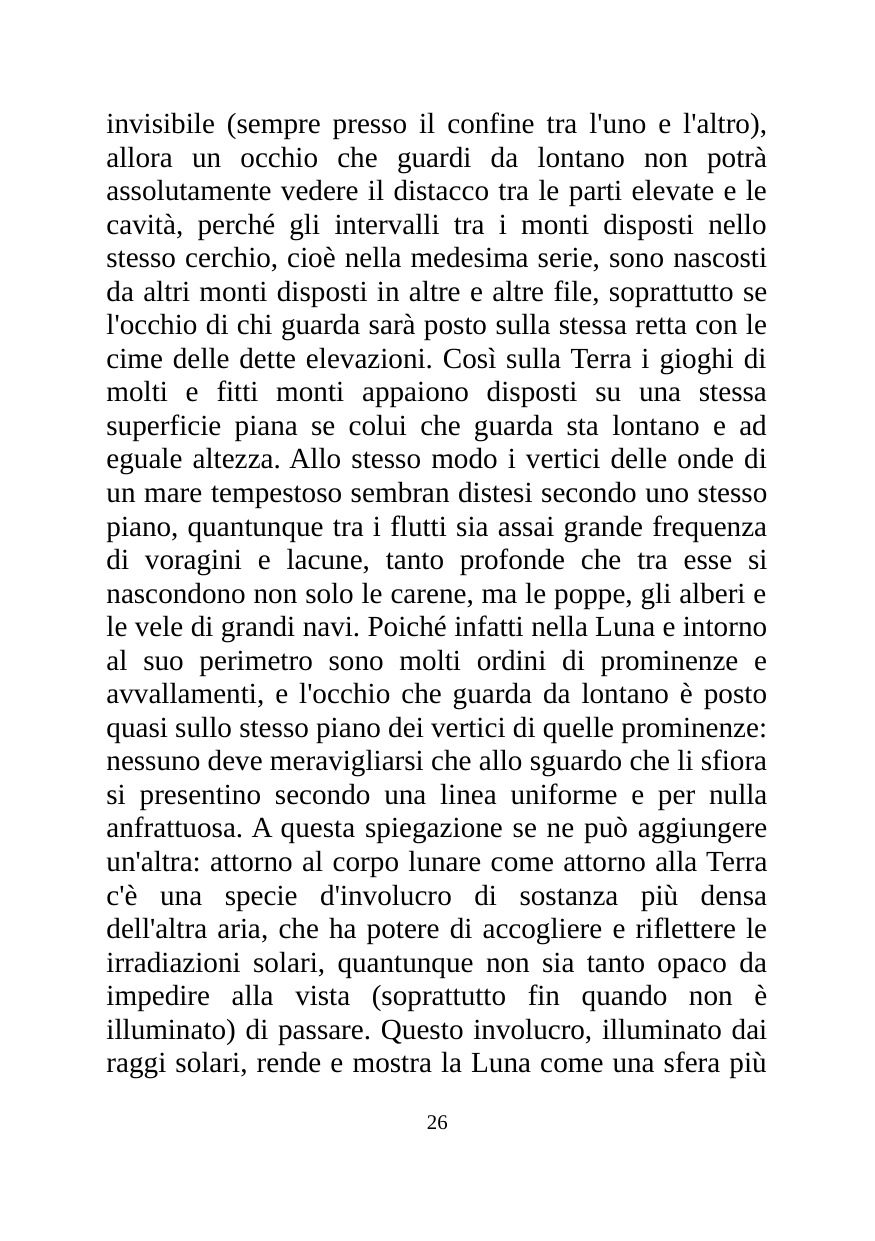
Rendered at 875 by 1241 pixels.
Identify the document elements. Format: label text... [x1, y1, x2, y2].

text invisibile (sempre presso il confine tra l'uno e l'altro), allora un occhio che guardi da lontano non potrà assolutamente vedere il distacco tra le parti elevate e le cavità, perché gli intervalli tra i monti disposti nello stesso cerchio, cioè nella medesima serie, sono nascosti da altri monti disposti in altre e altre file, soprattutto se l'occhio di chi guarda sarà posto sulla stessa retta con le cime delle dette elevazioni. Così sulla Terra i gioghi di molti e fitti monti appaiono disposti su una stessa superficie piana se colui che guarda sta lontano e ad eguale altezza. Allo stesso modo i vertici delle onde di un mare tempestoso sembran distesi secondo uno stesso piano, quantunque tra i flutti sia assai grande frequenza di voragini e lacune, tanto profonde che tra esse si nascondono non solo le carene, ma le poppe, gli alberi e le vele di grandi navi. Poiché infatti nella Luna e intorno al suo perimetro sono molti ordini di prominenze e avvallamenti, e l'occhio che guarda da lontano è posto quasi sullo stesso piano dei vertici di quelle prominenze: nessuno deve meravigliarsi che allo sguardo che li sfiora si presentino secondo una linea uniforme e per nulla anfrattuosa. A questa spiegazione se ne può aggiungere un'altra: attorno al corpo lunare come attorno alla Terra c'è una specie d'involucro di sostanza più densa dell'altra aria, che ha potere di accogliere e riflettere le irradiazioni solari, quantunque non sia tanto opaco da impedire alla vista (soprattutto fin quando non è illuminato) di passare. Questo involucro, illuminato dai raggi solari, rende e mostra la Luna come una sfera più [106, 106, 768, 1079]
